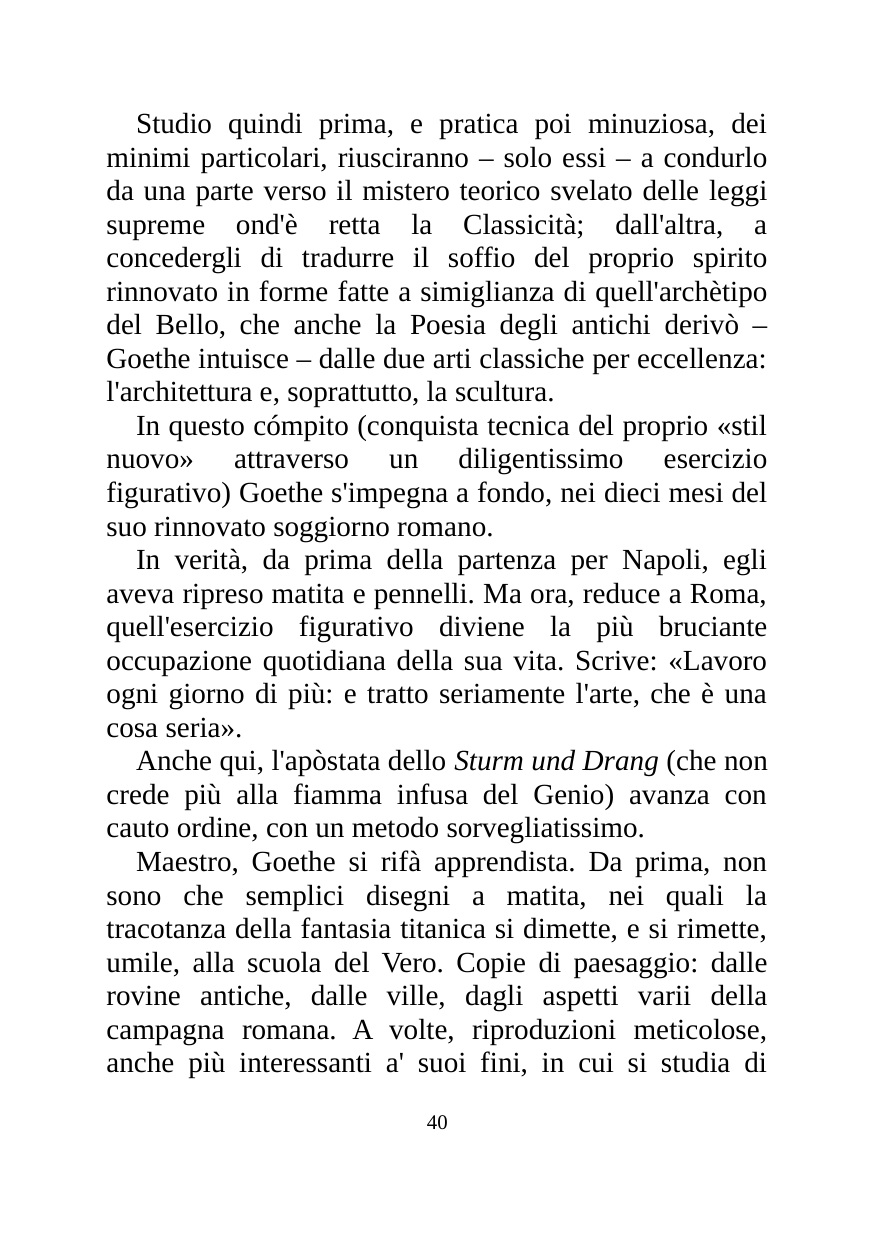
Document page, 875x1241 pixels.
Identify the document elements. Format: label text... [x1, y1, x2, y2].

text Studio quindi prima, e pratica poi minuziosa, dei minimi particolari, riusciranno – solo essi – a condurlo da una parte verso il mistero teorico svelato delle leggi supreme ond'è retta la Classicità; dall'altra, a concedergli di tradurre il soffio del proprio spirito rinnovato in forme fatte a simiglianza di quell'archètipo del Bello, che anche la Poesia degli antichi derivò – Goethe intuisce – dalle due arti classiche per eccellenza: l'architettura e, soprattutto, la scultura. [106, 106, 768, 408]
text In verità, da prima della partenza per Napoli, egli aveva ripreso matita e pennelli. Ma ora, reduce a Roma, quell'esercizio figurativo diviene la più bruciante occupazione quotidiana della sua vita. Scrive: «Lavoro ogni giorno di più: e tratto seriamente l'arte, che è una cosa seria». [106, 542, 768, 743]
text Anche qui, l'apòstata dello Sturm und Drang (che non crede più alla fiamma infusa del Genio) avanza con cauto ordine, con un metodo sorvegliatissimo. [106, 743, 768, 844]
text In questo cómpito (conquista tecnica del proprio «stil nuovo» attraverso un diligentissimo esercizio figurativo) Goethe s'impegna a fondo, nei dieci mesi del suo rinnovato soggiorno romano. [106, 408, 768, 542]
text Maestro, Goethe si rifà apprendista. Da prima, non sono che semplici disegni a matita, nei quali la tracotanza della fantasia titanica si dimette, e si rimette, umile, alla scuola del Vero. Copie di paesaggio: dalle rovine antiche, dalle ville, dagli aspetti varii della campagna romana. A volte, riproduzioni meticolose, anche più interessanti a' suoi fini, in cui si studia di [106, 844, 768, 1079]
